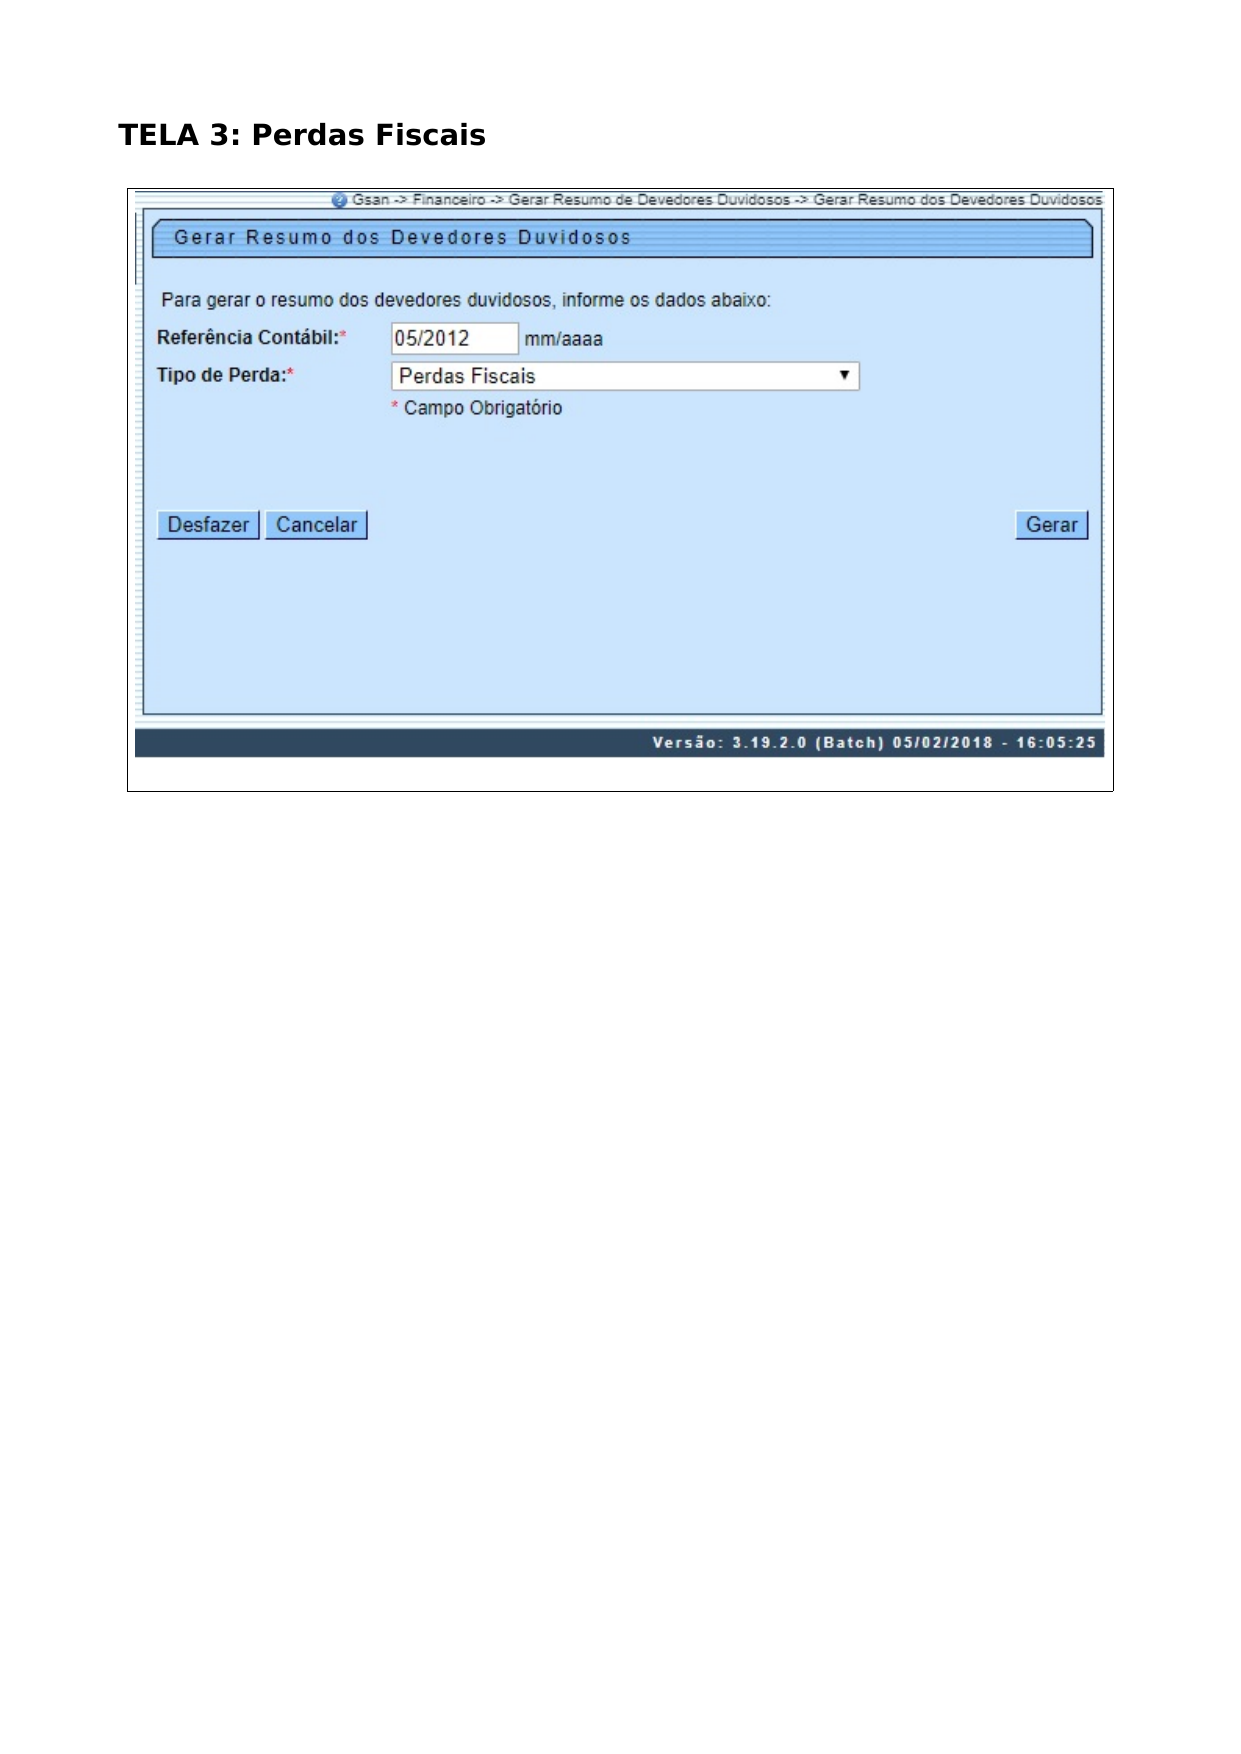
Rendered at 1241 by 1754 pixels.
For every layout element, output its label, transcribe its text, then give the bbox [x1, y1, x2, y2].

subtitle TELA 3: Perdas Fiscais [118, 118, 1122, 152]
table_header [128, 189, 1113, 791]
picture [135, 191, 1106, 759]
